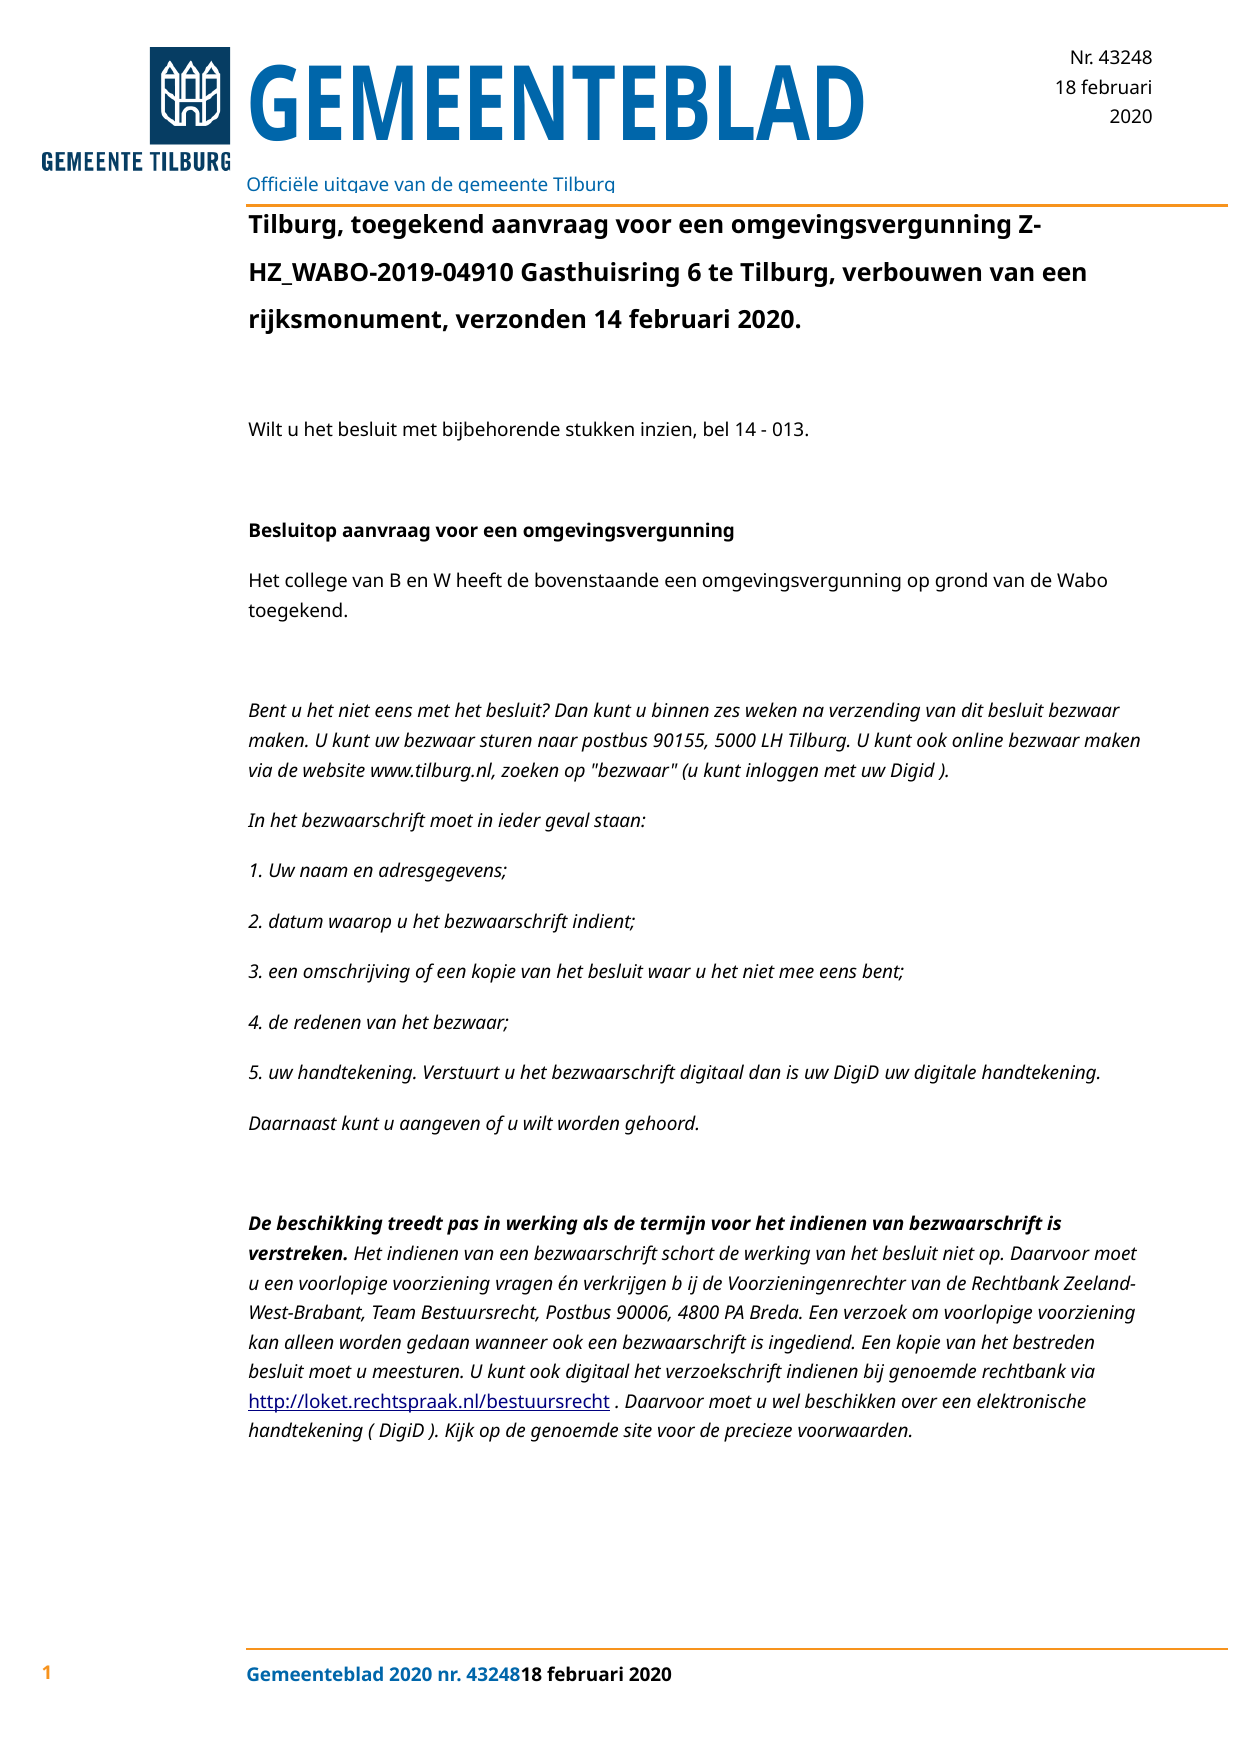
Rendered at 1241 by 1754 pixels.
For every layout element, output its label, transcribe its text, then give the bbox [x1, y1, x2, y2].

text Tilburg, toegekend aanvraag voor een omgevingsvergunning Z-HZ_WABO-2019-04910 Gasthuisring 6 te Tilburg, verbouwen van een rijksmonument, verzonden 14 februari 2020. [248, 207, 1152, 336]
text Daarnaast kunt u aangeven of u wilt worden gehoord. [248, 1110, 1152, 1135]
text 3. een omschrijving of een kopie van het besluit waar u het niet mee eens bent; [248, 958, 1152, 984]
text Besluitop aanvraag voor een omgevingsvergunning [248, 517, 1152, 542]
text 4. de redenen van het bezwaar; [248, 1009, 1152, 1034]
text Bent u het niet eens met het besluit? Dan kunt u binnen zes weken na verzending van dit besluit bezwaar maken. U kunt uw bezwaar sturen naar postbus 90155, 5000 LH Tilburg. U kunt ook online bezwaar maken via de website www.tilburg.nl, zoeken op "bezwaar" (u kunt inloggen met uw Digid ). [248, 698, 1152, 782]
text Wilt u het besluit met bijbehorende stukken inzien, bel 14 - 013. [248, 416, 1152, 442]
text 2. datum waarop u het bezwaarschrift indient; [248, 908, 1152, 934]
text 1. Uw naam en adresgegevens; [248, 858, 1152, 883]
picture [41, 47, 231, 172]
text Het college van B en W heeft de bovenstaande een omgevingsvergunning op grond van de Wabo toegekend. [248, 567, 1152, 622]
text In het bezwaarschrift moet in ieder geval staan: [248, 807, 1152, 833]
text De beschikking treedt pas in werking als de termijn voor het indienen van bezwaarschrift is verstreken. Het indienen van een bezwaarschrift schort de werking van het besluit niet op. Daarvoor moet u een voorlopige voorziening vragen én verkrijgen b ij de Voorzieningenrechter van de Rechtbank Zeeland-West-Brabant, Team Bestuursrecht, Postbus 90006, 4800 PA Breda. Een verzoek om voorlopige voorziening kan alleen worden gedaan wanneer ook een bezwaarschrift is ingediend. Een kopie van het bestreden besluit moet u meesturen. U kunt ook digitaal het verzoekschrift indienen bij genoemde rechtbank via http://loket.rechtspraak.nl/bestuursrecht . Daarvoor moet u wel beschikken over een elektronische handtekening ( DigiD ). Kijk op de genoemde site voor de precieze voorwaarden. [248, 1211, 1152, 1443]
text 5. uw handtekening. Verstuurt u het bezwaarschrift digitaal dan is uw DigiD uw digitale handtekening. [248, 1059, 1152, 1085]
